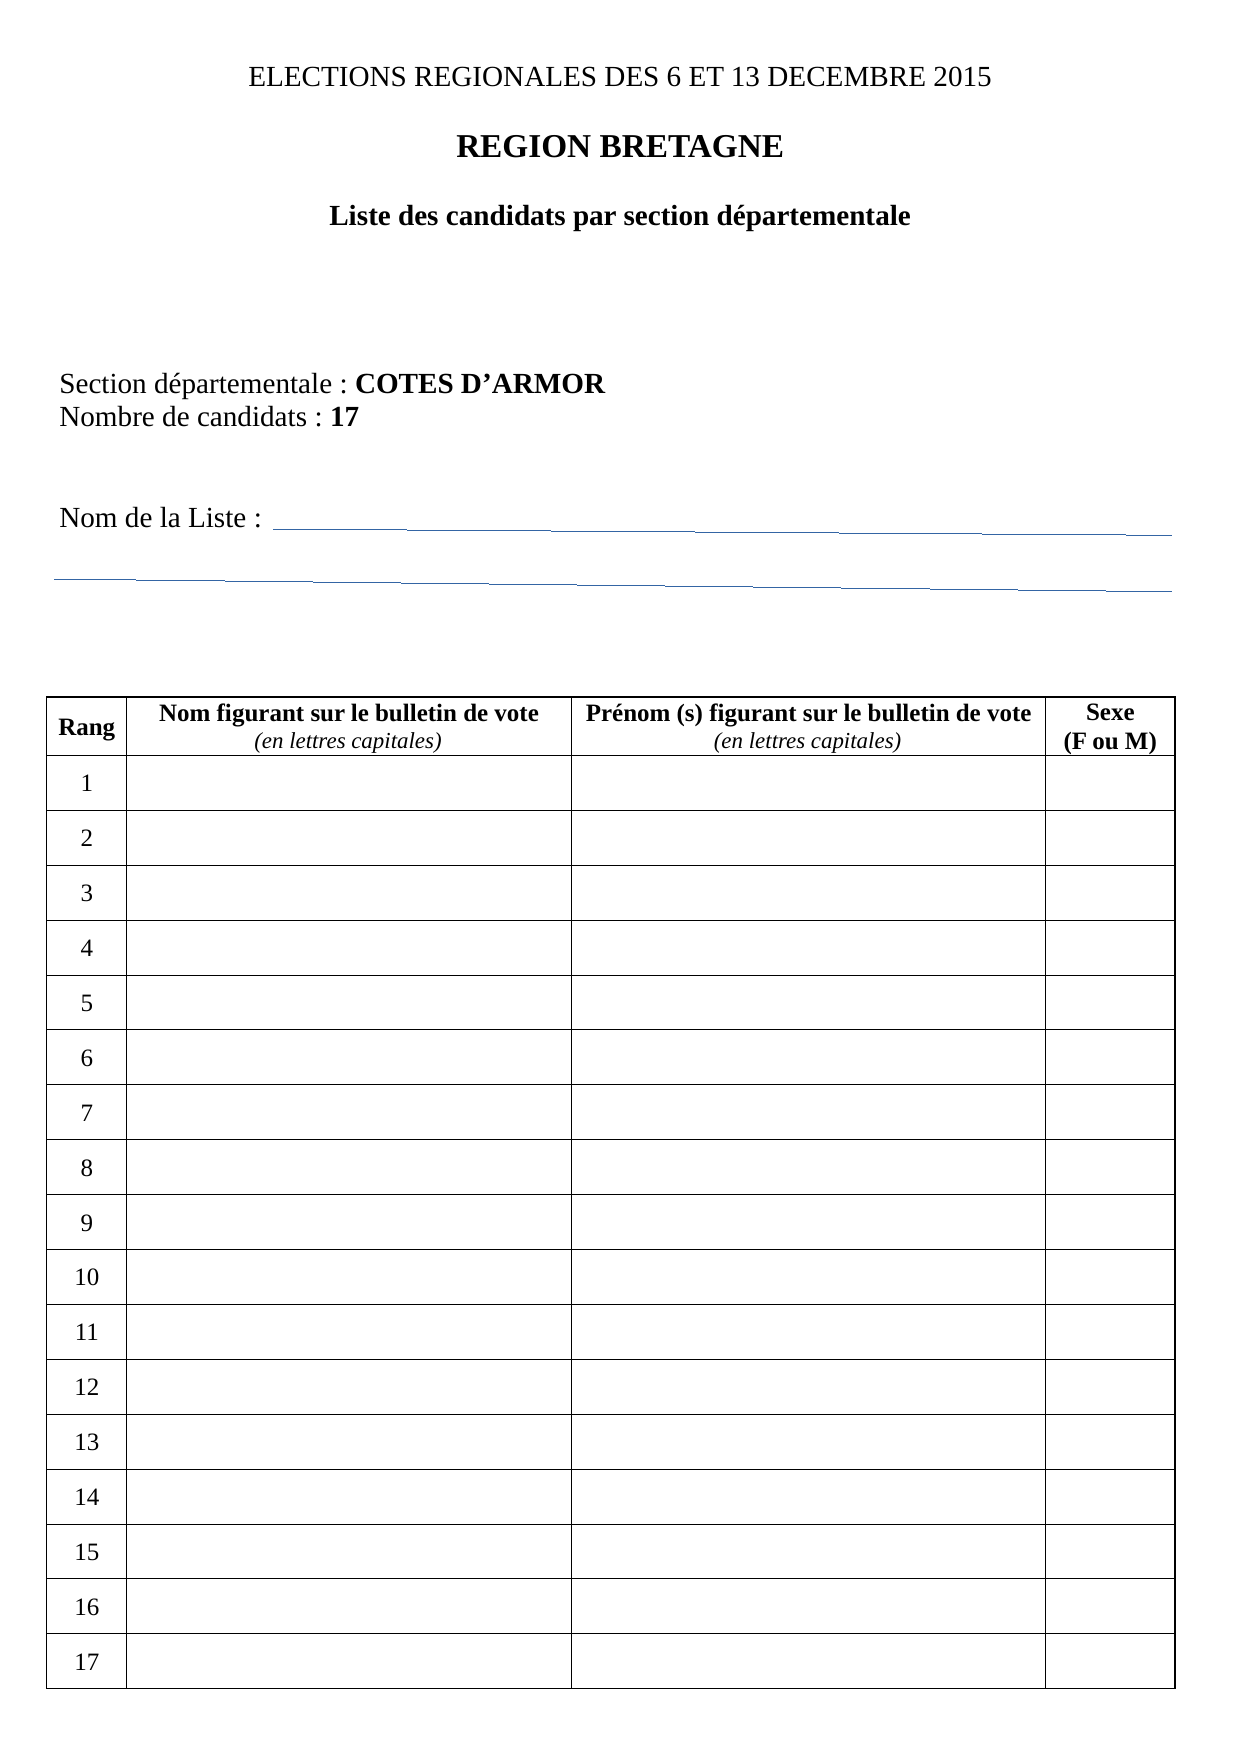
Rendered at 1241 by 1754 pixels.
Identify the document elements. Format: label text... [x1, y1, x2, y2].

table_cell 6 [47, 1030, 126, 1084]
table_cell [127, 1634, 571, 1688]
table_cell 13 [47, 1415, 126, 1468]
table_cell [127, 1085, 571, 1139]
table_cell 9 [47, 1195, 126, 1249]
table_cell [127, 1030, 571, 1084]
table_cell [572, 1579, 1045, 1633]
table_cell [1046, 811, 1174, 865]
table_cell [127, 1525, 571, 1578]
table_cell [127, 1415, 571, 1468]
table_cell [127, 1140, 571, 1194]
table_cell [1046, 1470, 1174, 1523]
table_cell [572, 866, 1045, 919]
table_header Nom figurant sur le bulletin de vote (en lettres capitales) [127, 698, 571, 755]
table_cell [127, 1470, 571, 1523]
table_cell [1046, 1140, 1174, 1194]
table_cell 16 [47, 1579, 126, 1633]
table_cell [572, 756, 1045, 810]
table_cell 12 [47, 1360, 126, 1414]
table_cell [127, 1305, 571, 1359]
table_cell [1046, 976, 1174, 1029]
table_cell [572, 1030, 1045, 1084]
table_cell [1046, 1195, 1174, 1249]
table_cell [1046, 921, 1174, 974]
table_cell 3 [47, 866, 126, 919]
table_cell [572, 1085, 1045, 1139]
table_cell [572, 1360, 1045, 1414]
table_cell 14 [47, 1470, 126, 1523]
table_cell [572, 1415, 1045, 1468]
table_cell [572, 1305, 1045, 1359]
table_cell [1046, 1634, 1174, 1688]
table_cell [127, 921, 571, 974]
table_cell [127, 1195, 571, 1249]
table_cell [1046, 866, 1174, 919]
table_cell 1 [47, 756, 126, 810]
table_cell [127, 1579, 571, 1633]
table_cell [572, 1525, 1045, 1578]
table_header Sexe (F ou M) [1046, 698, 1174, 755]
text Nombre de candidats : 17 [59, 399, 1181, 433]
table_cell [1046, 1360, 1174, 1414]
table_cell [1046, 1579, 1174, 1633]
text Nom de la Liste : [59, 500, 1181, 533]
table_cell 15 [47, 1525, 126, 1578]
table_cell 4 [47, 921, 126, 974]
text REGION BRETAGNE [59, 126, 1181, 164]
table_cell [127, 811, 571, 865]
table_cell [572, 1140, 1045, 1194]
table_cell [572, 976, 1045, 1029]
table_cell [127, 866, 571, 919]
table_cell 2 [47, 811, 126, 865]
text Liste des candidats par section départementale [59, 198, 1181, 232]
table_cell 7 [47, 1085, 126, 1139]
table_cell [572, 1634, 1045, 1688]
table_cell [572, 1250, 1045, 1304]
table_cell [1046, 1415, 1174, 1468]
text ELECTIONS REGIONALES DES 6 ET 13 DECEMBRE 2015 [59, 59, 1181, 93]
table_cell 5 [47, 976, 126, 1029]
table_cell 8 [47, 1140, 126, 1194]
table_cell [572, 1470, 1045, 1523]
table_cell [572, 921, 1045, 974]
table_cell [127, 976, 571, 1029]
table_cell [1046, 756, 1174, 810]
table_cell 10 [47, 1250, 126, 1304]
table_cell 17 [47, 1634, 126, 1688]
table_cell [1046, 1250, 1174, 1304]
table_cell [572, 811, 1045, 865]
table_header Rang [47, 698, 126, 755]
text Section départementale : COTES D’ARMOR [59, 366, 1181, 399]
table_cell [1046, 1085, 1174, 1139]
table_cell [1046, 1305, 1174, 1359]
table_cell [1046, 1525, 1174, 1578]
table_cell [572, 1195, 1045, 1249]
table_cell 11 [47, 1305, 126, 1359]
table_cell [127, 1360, 571, 1414]
table_cell [127, 1250, 571, 1304]
table_header Prénom (s) figurant sur le bulletin de vote (en lettres capitales) [572, 698, 1045, 755]
table_cell [127, 756, 571, 810]
table_cell [1046, 1030, 1174, 1084]
